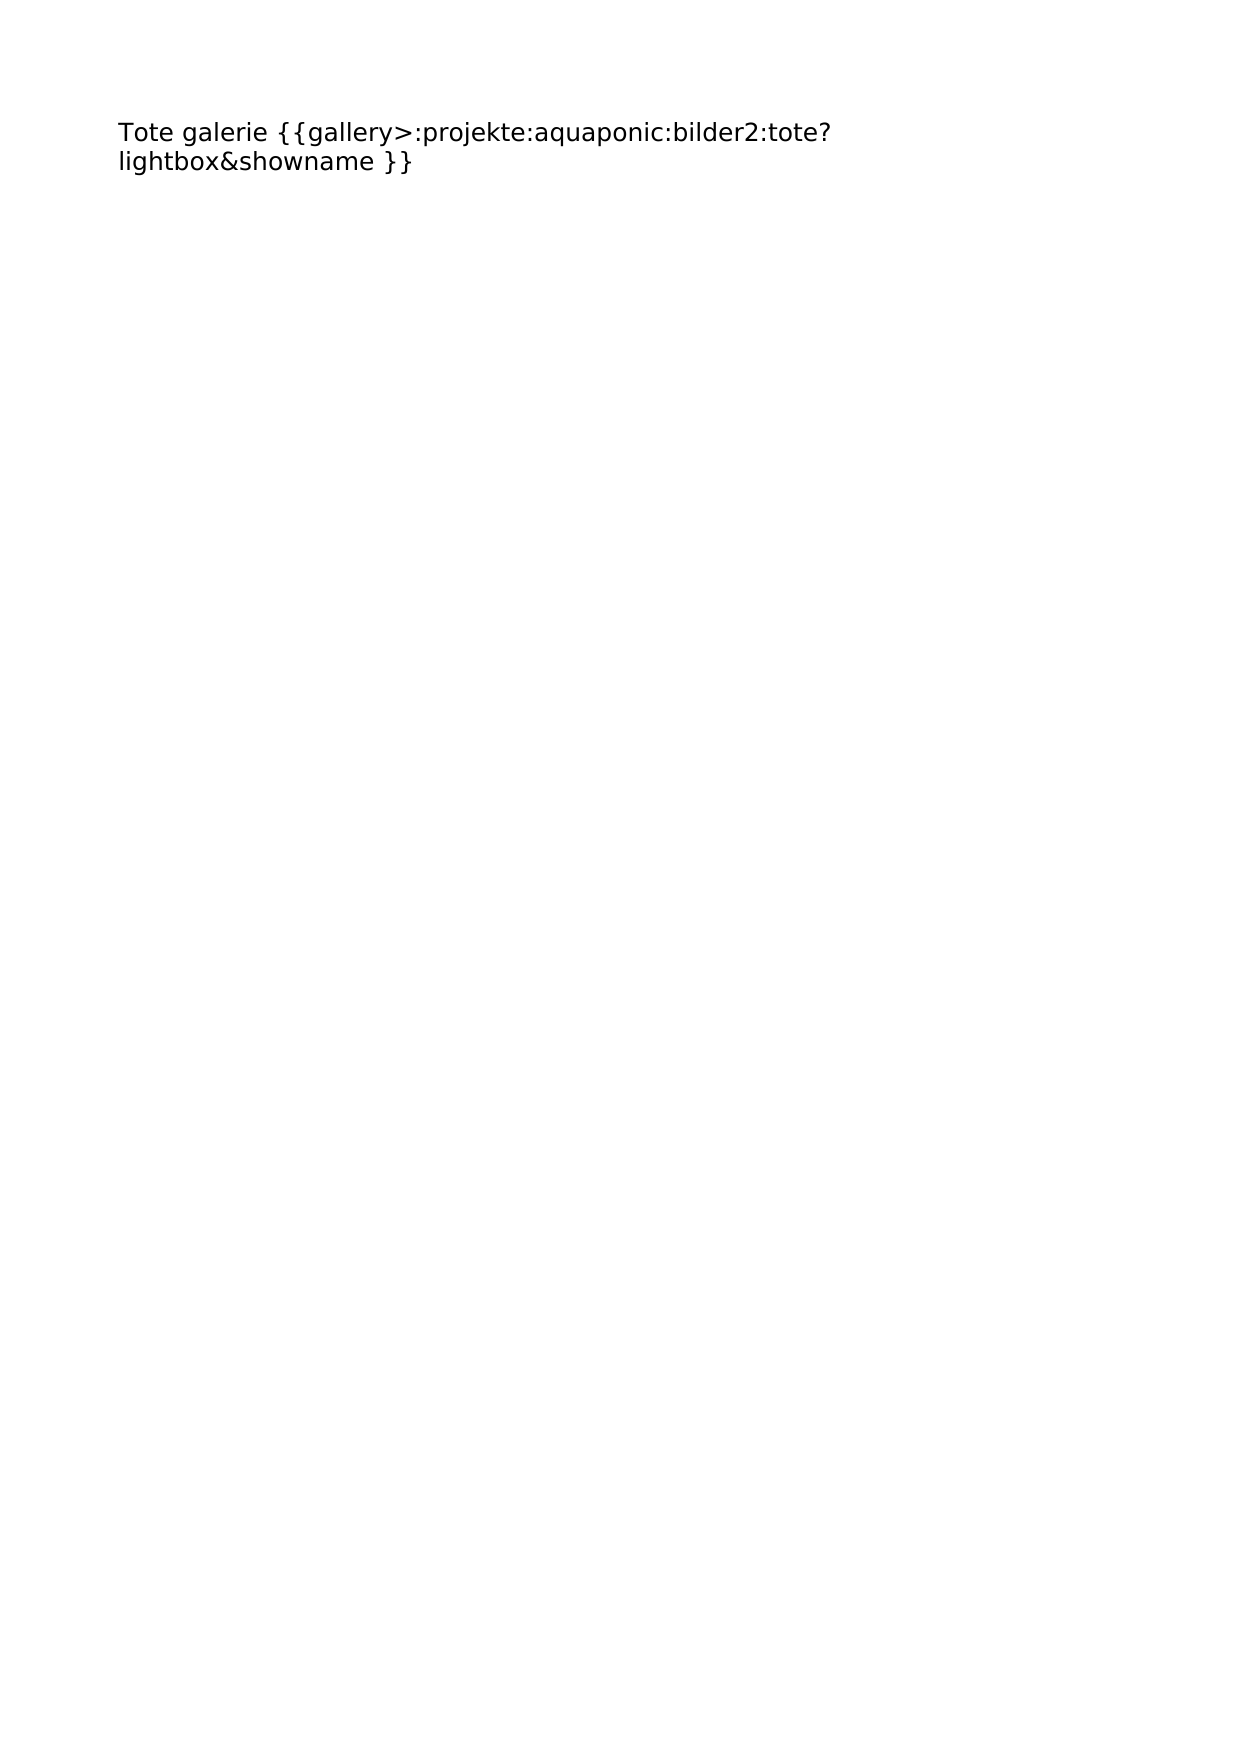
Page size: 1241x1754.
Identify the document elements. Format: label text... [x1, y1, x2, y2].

text Tote galerie {{gallery>:projekte:aquaponic:bilder2:tote?lightbox&showname }} [118, 118, 1122, 176]
